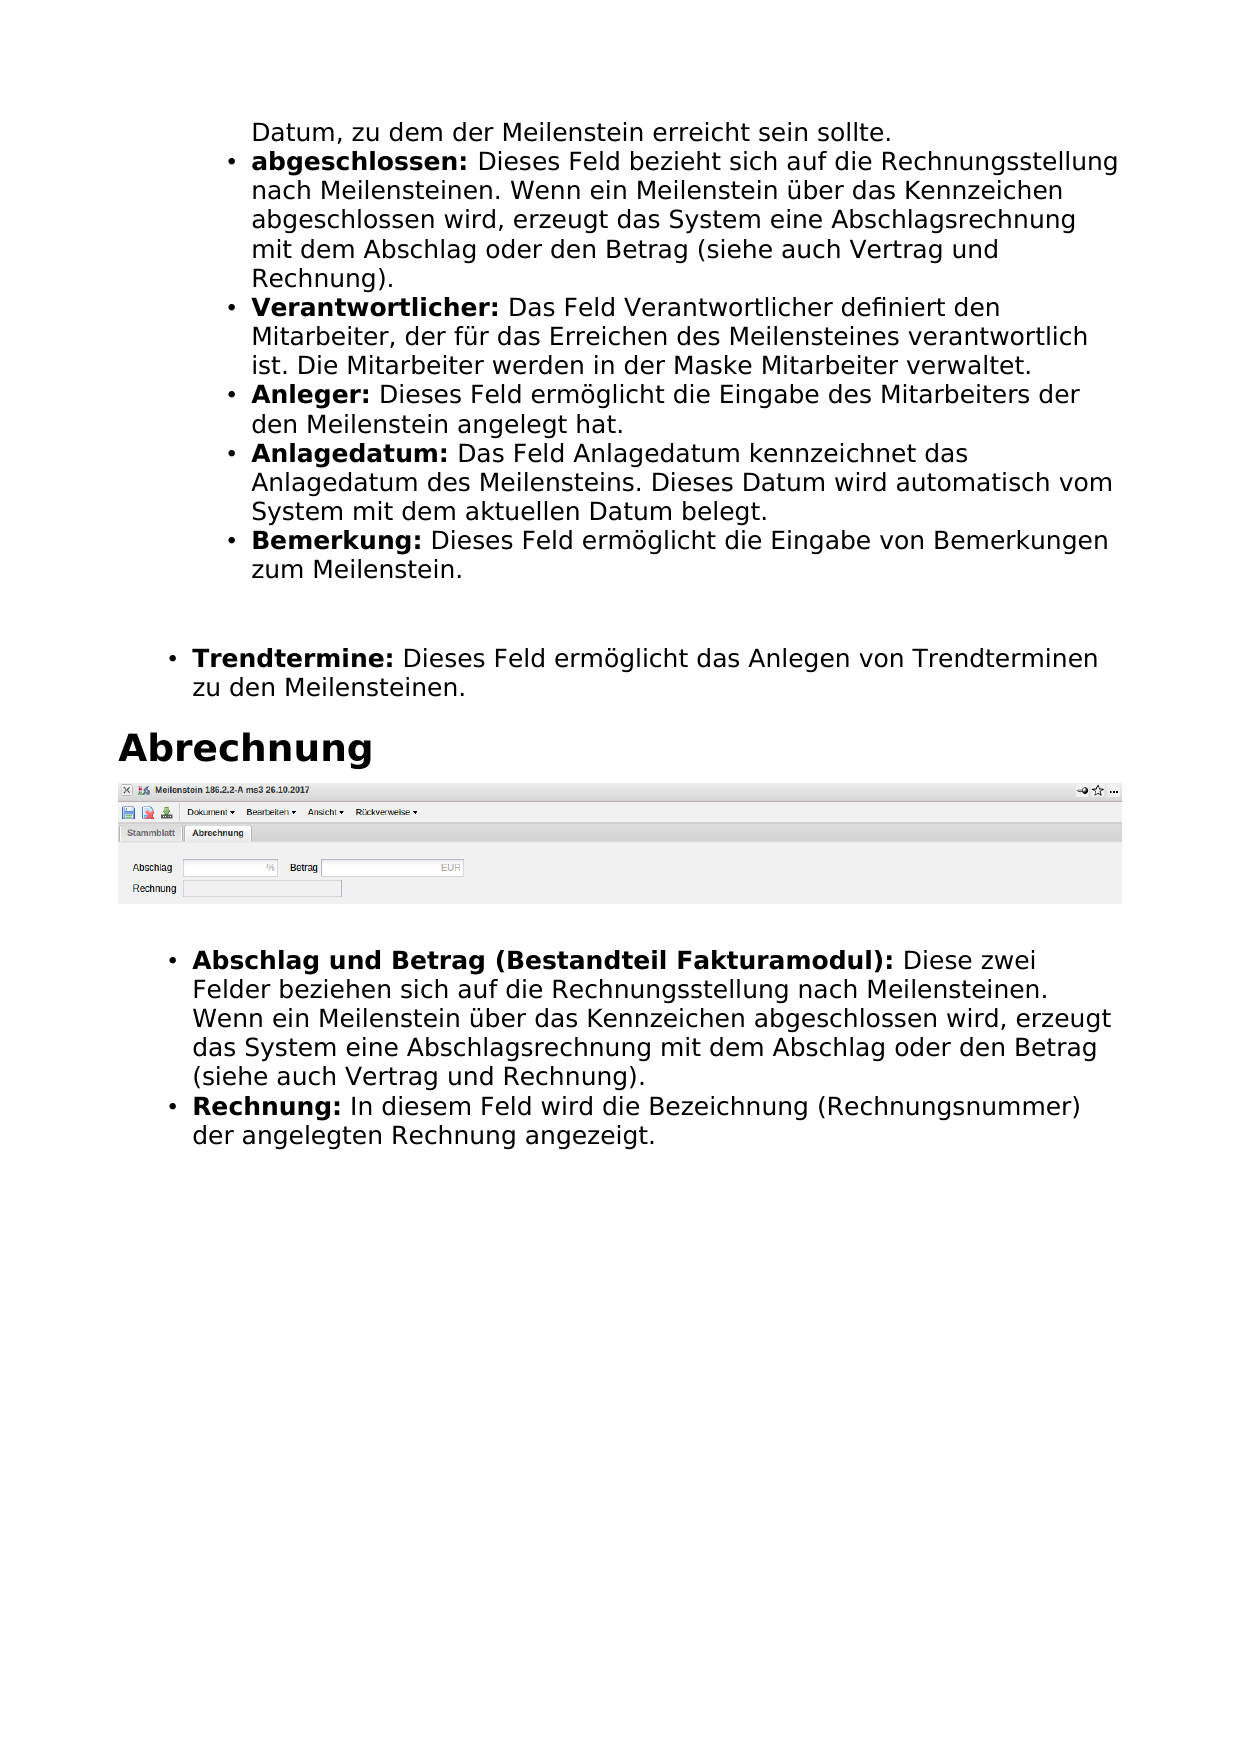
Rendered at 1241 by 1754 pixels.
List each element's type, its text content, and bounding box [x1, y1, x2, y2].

list Abschlag und Betrag (Bestandteil Fakturamodul): Diese zwei Felder beziehen sich auf die Rechnungsstellung nach Meilensteinen. Wenn ein Meilenstein über das Kennzeichen abgeschlossen wird, erzeugt das System eine Abschlagsrechnung mit dem Abschlag oder den Betrag (siehe auch Vertrag und Rechnung). [177, 946, 1122, 1092]
list Anlagedatum: Das Feld Anlagedatum kennzeichnet das Anlagedatum des Meilensteins. Dieses Datum wird automatisch vom System mit dem aktuellen Datum belegt. [236, 439, 1122, 526]
subtitle Abrechnung [118, 727, 1122, 771]
list Bemerkung: Dieses Feld ermöglicht die Eingabe von Bemerkungen zum Meilenstein. [236, 526, 1122, 585]
list abgeschlossen: Dieses Feld bezieht sich auf die Rechnungsstellung nach Meilensteinen. Wenn ein Meilenstein über das Kennzeichen abgeschlossen wird, erzeugt das System eine Abschlagsrechnung mit dem Abschlag oder den Betrag (siehe auch Vertrag und Rechnung). [236, 147, 1122, 293]
list Trendtermine: Dieses Feld ermöglicht das Anlegen von Trendterminen zu den Meilensteinen. [177, 644, 1122, 702]
list Rechnung: In diesem Feld wird die Bezeichnung (Rechnungsnummer) der angelegten Rechnung angezeigt. [177, 1092, 1122, 1150]
picture [118, 783, 1123, 904]
list Anleger: Dieses Feld ermöglicht die Eingabe des Mitarbeiters der den Meilenstein angelegt hat. [236, 381, 1122, 439]
list Verantwortlicher: Das Feld Verantwortlicher definiert den Mitarbeiter, der für das Erreichen des Meilensteines verantwortlich ist. Die Mitarbeiter werden in der Maske Mitarbeiter verwaltet. [236, 293, 1122, 381]
list Datum, zu dem der Meilenstein erreicht sein sollte. [236, 118, 1122, 147]
